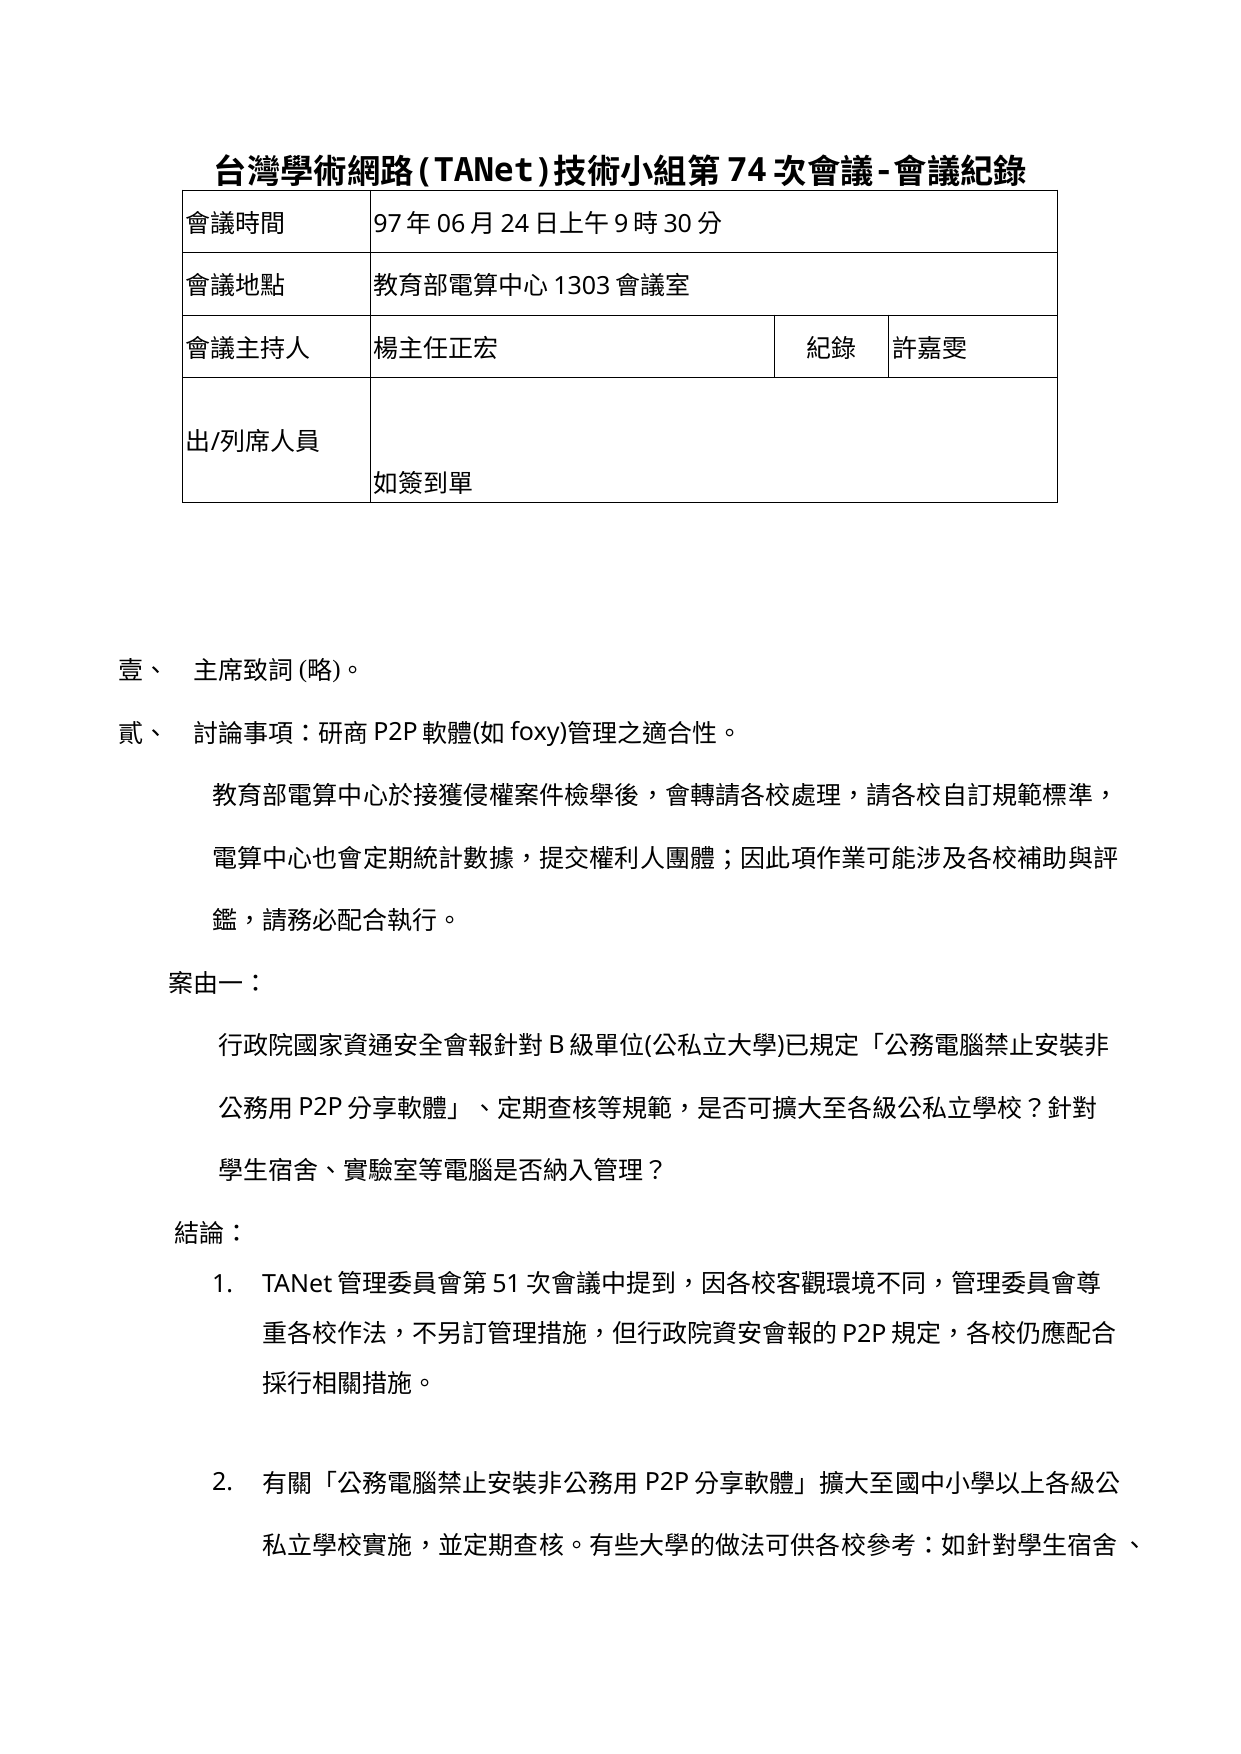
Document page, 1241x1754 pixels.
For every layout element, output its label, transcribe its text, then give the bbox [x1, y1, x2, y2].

table_header 會議時間 [183, 191, 370, 252]
table_cell 會議主持人 [183, 316, 370, 377]
list 討論事項：研商P2P軟體(如foxy)管理之適合性。 [118, 689, 1122, 752]
list TANet管理委員會第51次會議中提到，因各校客觀環境不同，管理委員會尊重各校作法，不另訂管理措施，但行政院資安會報的P2P規定，各校仍應配合採行相關措施。 [212, 1252, 1122, 1402]
text 教育部電算中心於接獲侵權案件檢舉後，會轉請各校處理，請各校自訂規範標準，電算中心也會定期統計數據，提交權利人團體；因此項作業可能涉及各校補助與評鑑，請務必配合執行。 [212, 752, 1122, 939]
list 主席致詞 (略)。 [118, 627, 1122, 689]
table_cell 會議地點 [183, 253, 370, 314]
list 有關「公務電腦禁止安裝非公務用P2P分享軟體」擴大至國中小學以上各級公私立學校實施，並定期查核。有些大學的做法可供各校參考：如針對學生宿舍、研究(實驗)室等電腦設計自我檢查表由使用者自行檢查，提供P2P分享軟體申請使用機制，或學校統一提供合法軟體集中下載點，但不得違反智慧財產權。 [212, 1439, 1122, 1564]
table_cell 紀錄 [775, 316, 888, 377]
text 案由一： [168, 939, 1122, 1002]
table_header 97年06月24日上午9時30分 [371, 191, 1057, 252]
subtitle 台灣學術網路(TANet)技術小組第74次會議-會議紀錄 [118, 127, 1122, 189]
table_cell 如簽到單 [371, 378, 1057, 502]
table_cell 楊主任正宏 [371, 316, 774, 377]
table_cell 出/列席人員 [183, 378, 370, 502]
table_cell 許嘉雯 [889, 316, 1057, 377]
text 結論： [174, 1189, 1122, 1252]
text 行政院國家資通安全會報針對B級單位(公私立大學)已規定「公務電腦禁止安裝非公務用P2P分享軟體」、定期查核等規範，是否可擴大至各級公私立學校？針對學生宿舍、實驗室等電腦是否納入管理？ [218, 1002, 1122, 1189]
table_cell 教育部電算中心1303會議室 [371, 253, 1057, 314]
